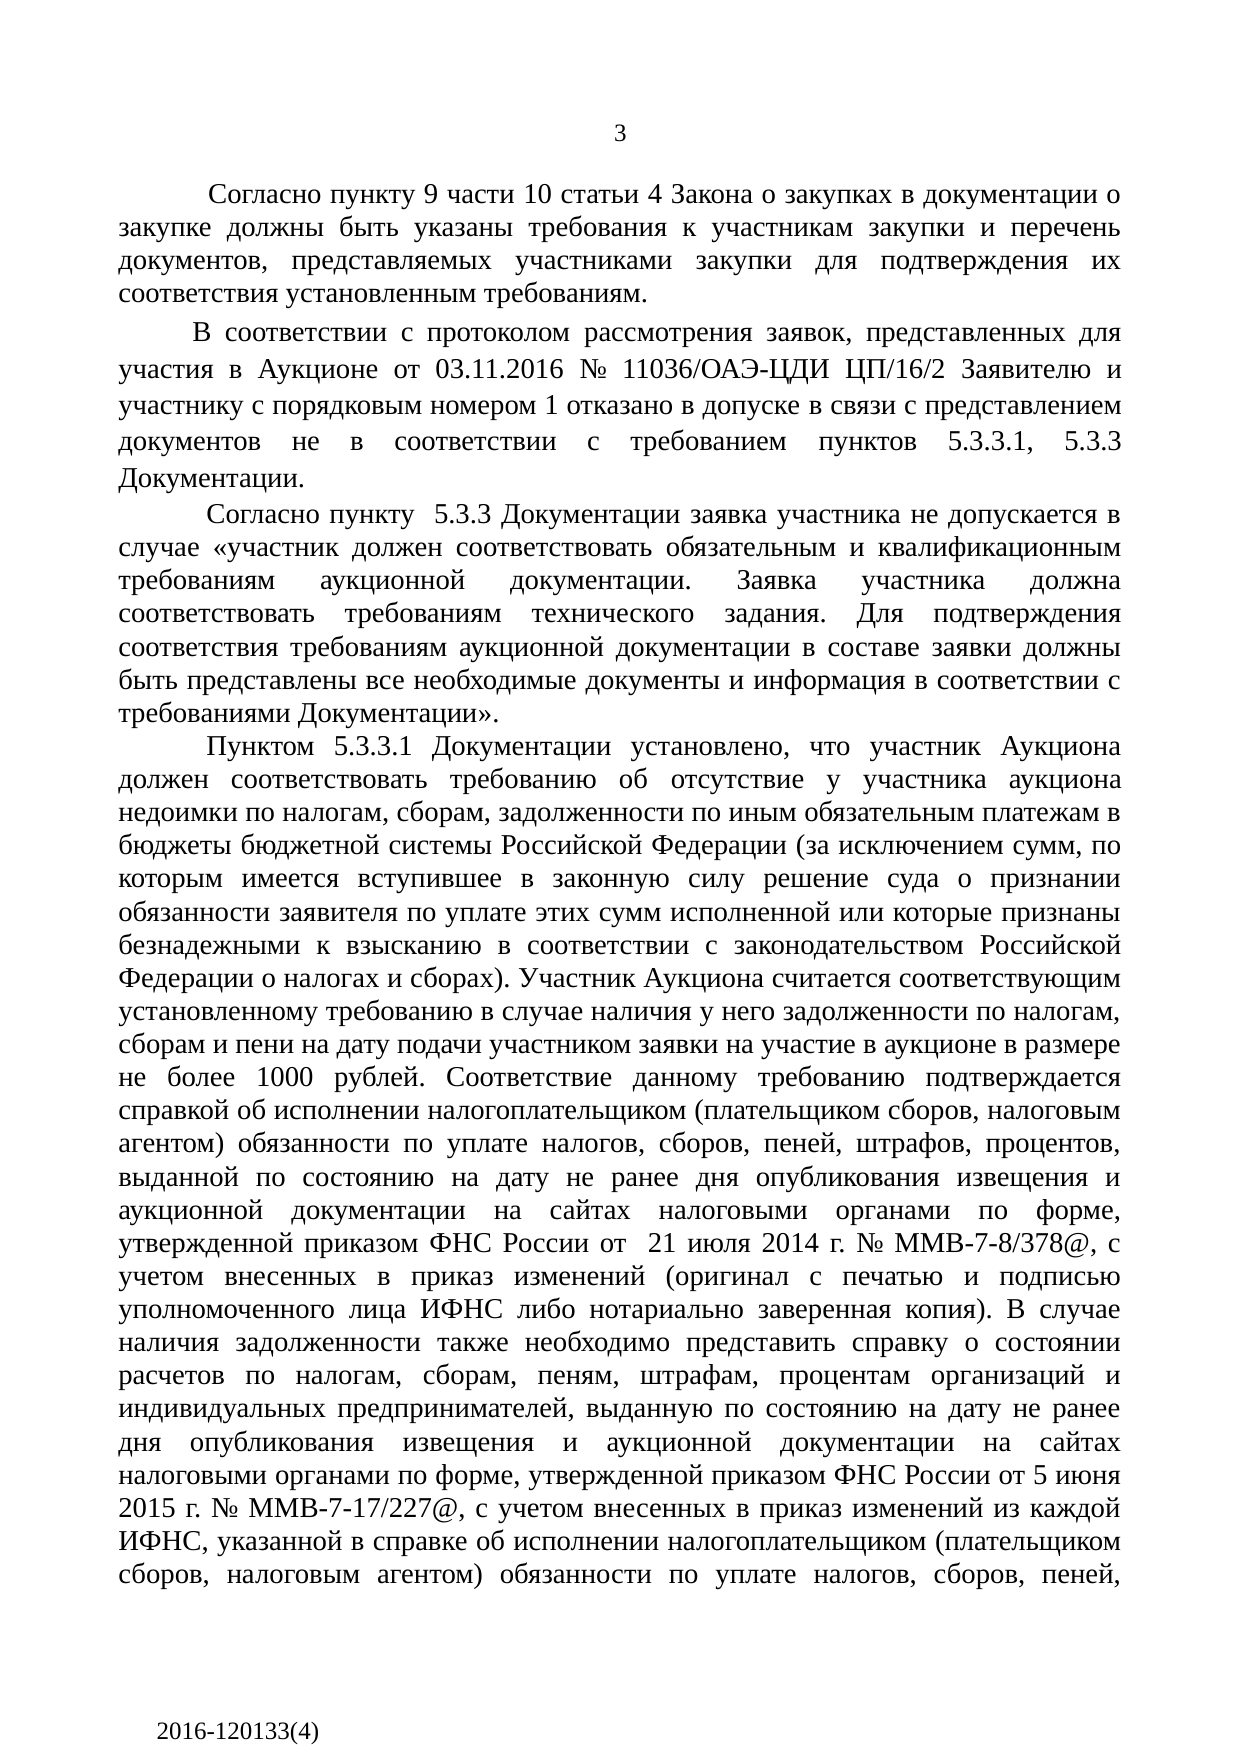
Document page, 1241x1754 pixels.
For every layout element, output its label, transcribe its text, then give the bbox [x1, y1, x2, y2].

text Согласно пункту 5.3.3 Документации заявка участника не допускается в случае «участник должен соответствовать обязательным и квалификационным требованиям аукционной документации. Заявка участника должна соответствовать требованиям технического задания. Для подтверждения соответствия требованиям аукционной документации в составе заявки должны быть представлены все необходимые документы и информация в соответствии с требованиями Документации». [118, 497, 1122, 728]
text В соответствии с протоколом рассмотрения заявок, представленных для участия в Аукционе от 03.11.2016 № 11036/ОАЭ-ЦДИ ЦП/16/2 Заявителю и участнику с порядковым номером 1 отказано в допуске в связи с представлением документов не в соответствии с требованием пунктов 5.3.3.1, 5.3.3 Документации. [118, 315, 1122, 493]
text Согласно пункту 9 части 10 статьи 4 Закона о закупках в документации о закупке должны быть указаны требования к участникам закупки и перечень документов, представляемых участниками закупки для подтверждения их соответствия установленным требованиям. [118, 176, 1122, 309]
text Пунктом 5.3.3.1 Документации установлено, что участник Аукциона должен соответствовать требованию об отсутствие у участника аукциона недоимки по налогам, сборам, задолженности по иным обязательным платежам в бюджеты бюджетной системы Российской Федерации (за исключением сумм, по которым имеется вступившее в законную силу решение суда о признании обязанности заявителя по уплате этих сумм исполненной или которые признаны безнадежными к взысканию в соответствии с законодательством Российской Федерации о налогах и сборах). Участник Аукциона считается соответствующим установленному требованию в случае наличия у него задолженности по налогам, сборам и пени на дату подачи участником заявки на участие в аукционе в размере не более 1000 рублей. Соответствие данному требованию подтверждается справкой об исполнении налогоплательщиком (плательщиком сборов, налоговым агентом) обязанности по уплате налогов, сборов, пеней, штрафов, процентов, выданной по состоянию на дату не ранее дня опубликования извещения и аукционной документации на сайтах налоговыми органами по форме, утвержденной приказом ФНС России от 21 июля 2014 г. № ММВ-7-8/378@, с учетом внесенных в приказ изменений (оригинал с печатью и подписью уполномоченного лица ИФНС либо нотариально заверенная копия). В случае наличия задолженности также необходимо представить справку о состоянии расчетов по налогам, сборам, пеням, штрафам, процентам организаций и индивидуальных предпринимателей, выданную по состоянию на дату не ранее дня опубликования извещения и аукционной документации на сайтах налоговыми органами по форме, утвержденной приказом ФНС России от 5 июня 2015 г. № ММВ-7-17/227@, с учетом внесенных в приказ изменений из каждой ИФНС, указанной в справке об исполнении налогоплательщиком (плательщиком сборов, налоговым агентом) обязанности по уплате налогов, сборов, пеней, [118, 728, 1122, 1590]
